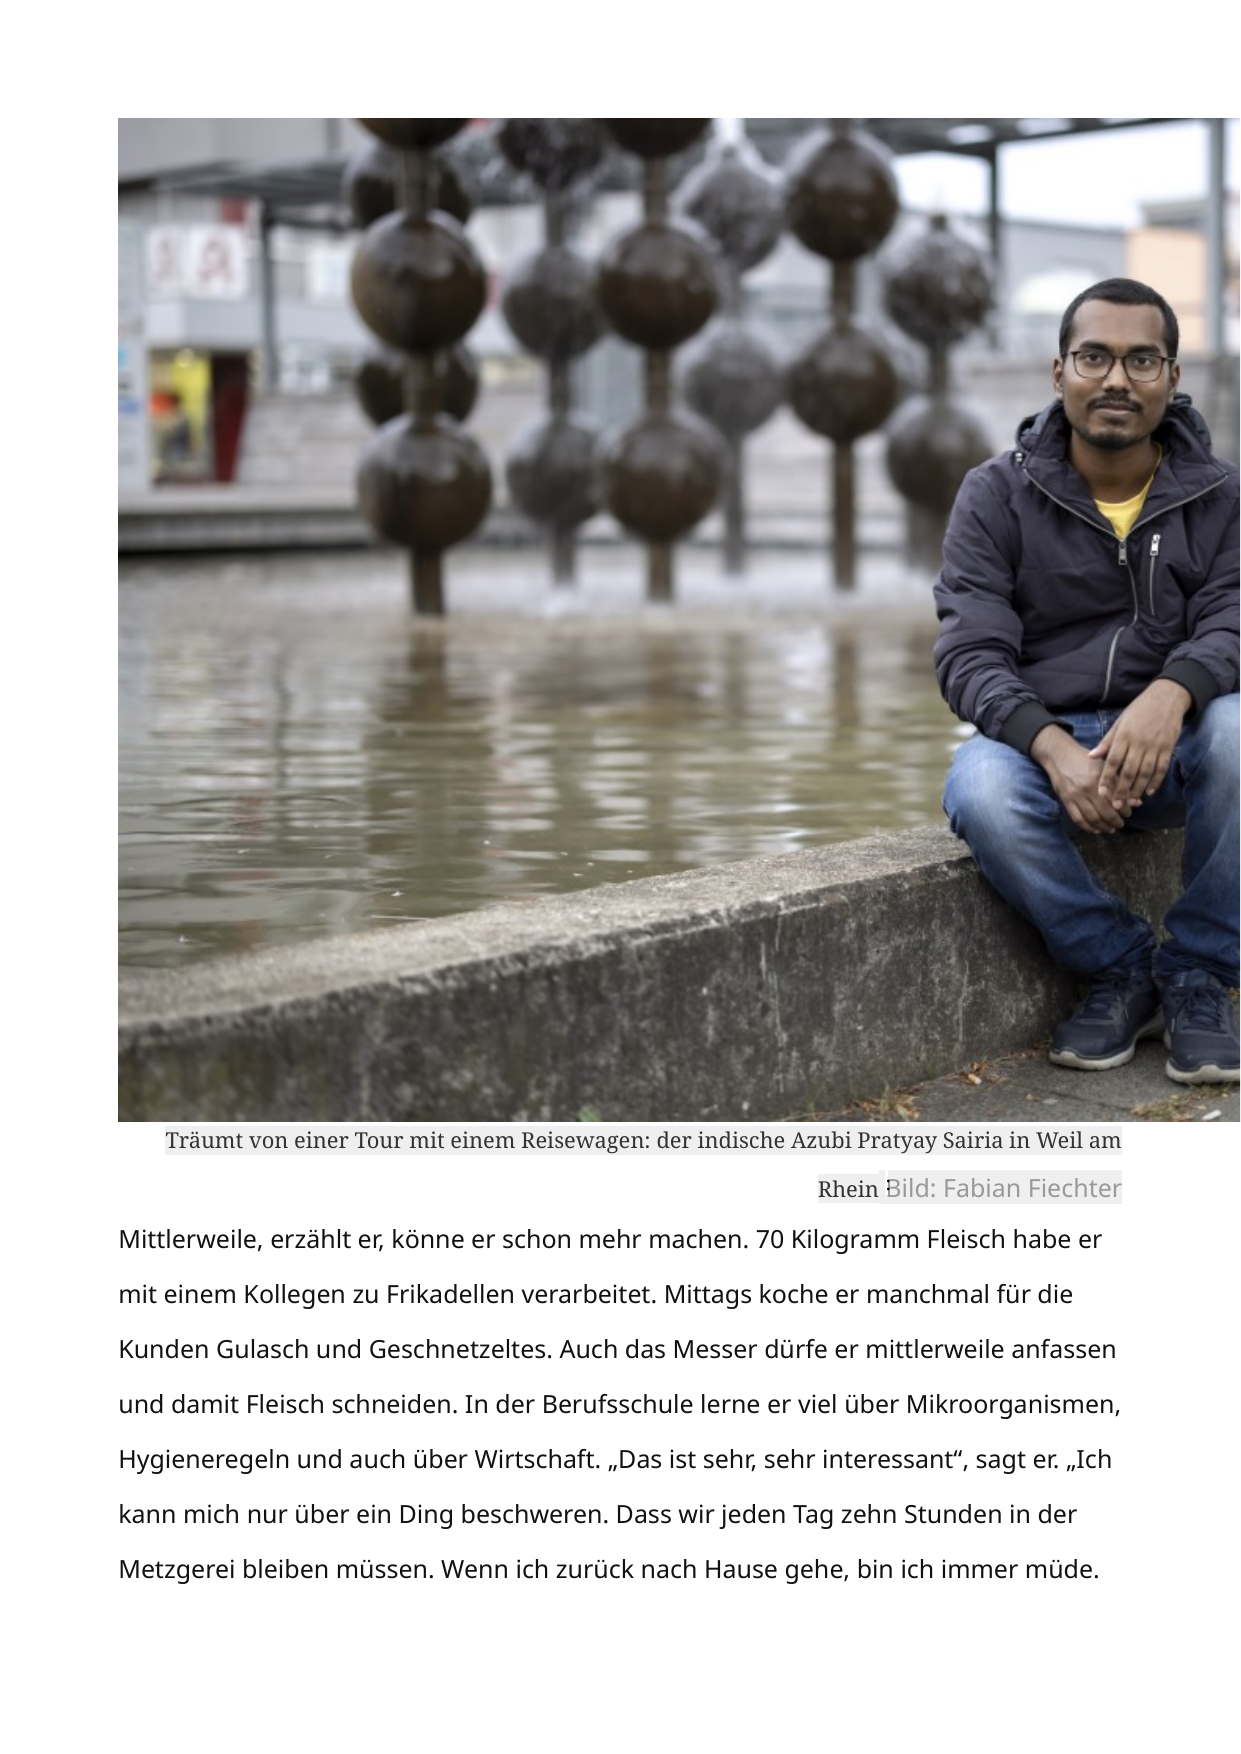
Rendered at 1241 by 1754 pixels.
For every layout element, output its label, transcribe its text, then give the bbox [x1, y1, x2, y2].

text Träumt von einer Tour mit einem Reisewagen: der indische Azubi Pratyay Sairia in Weil am Rhein Bild: Fabian Fiechter [118, 1126, 1122, 1204]
picture [118, 118, 1241, 1122]
text Mittlerweile, erzählt er, könne er schon mehr machen. 70 Kilogramm Fleisch habe er mit einem Kollegen zu Frikadellen verarbeitet. Mittags koche er manchmal für die Kunden Gulasch und Geschnetzeltes. Auch das Messer dürfe er mittlerweile anfassen und damit Fleisch schneiden. In der Berufsschule lerne er viel über Mikroorganismen, Hygieneregeln und auch über Wirtschaft. „Das ist sehr, sehr interessant“, sagt er. „Ich kann mich nur über ein Ding beschweren. Dass wir jeden Tag zehn Stunden in der Metzgerei bleiben müssen. Wenn ich zurück nach Hause gehe, bin ich immer müde. [118, 1221, 1122, 1586]
